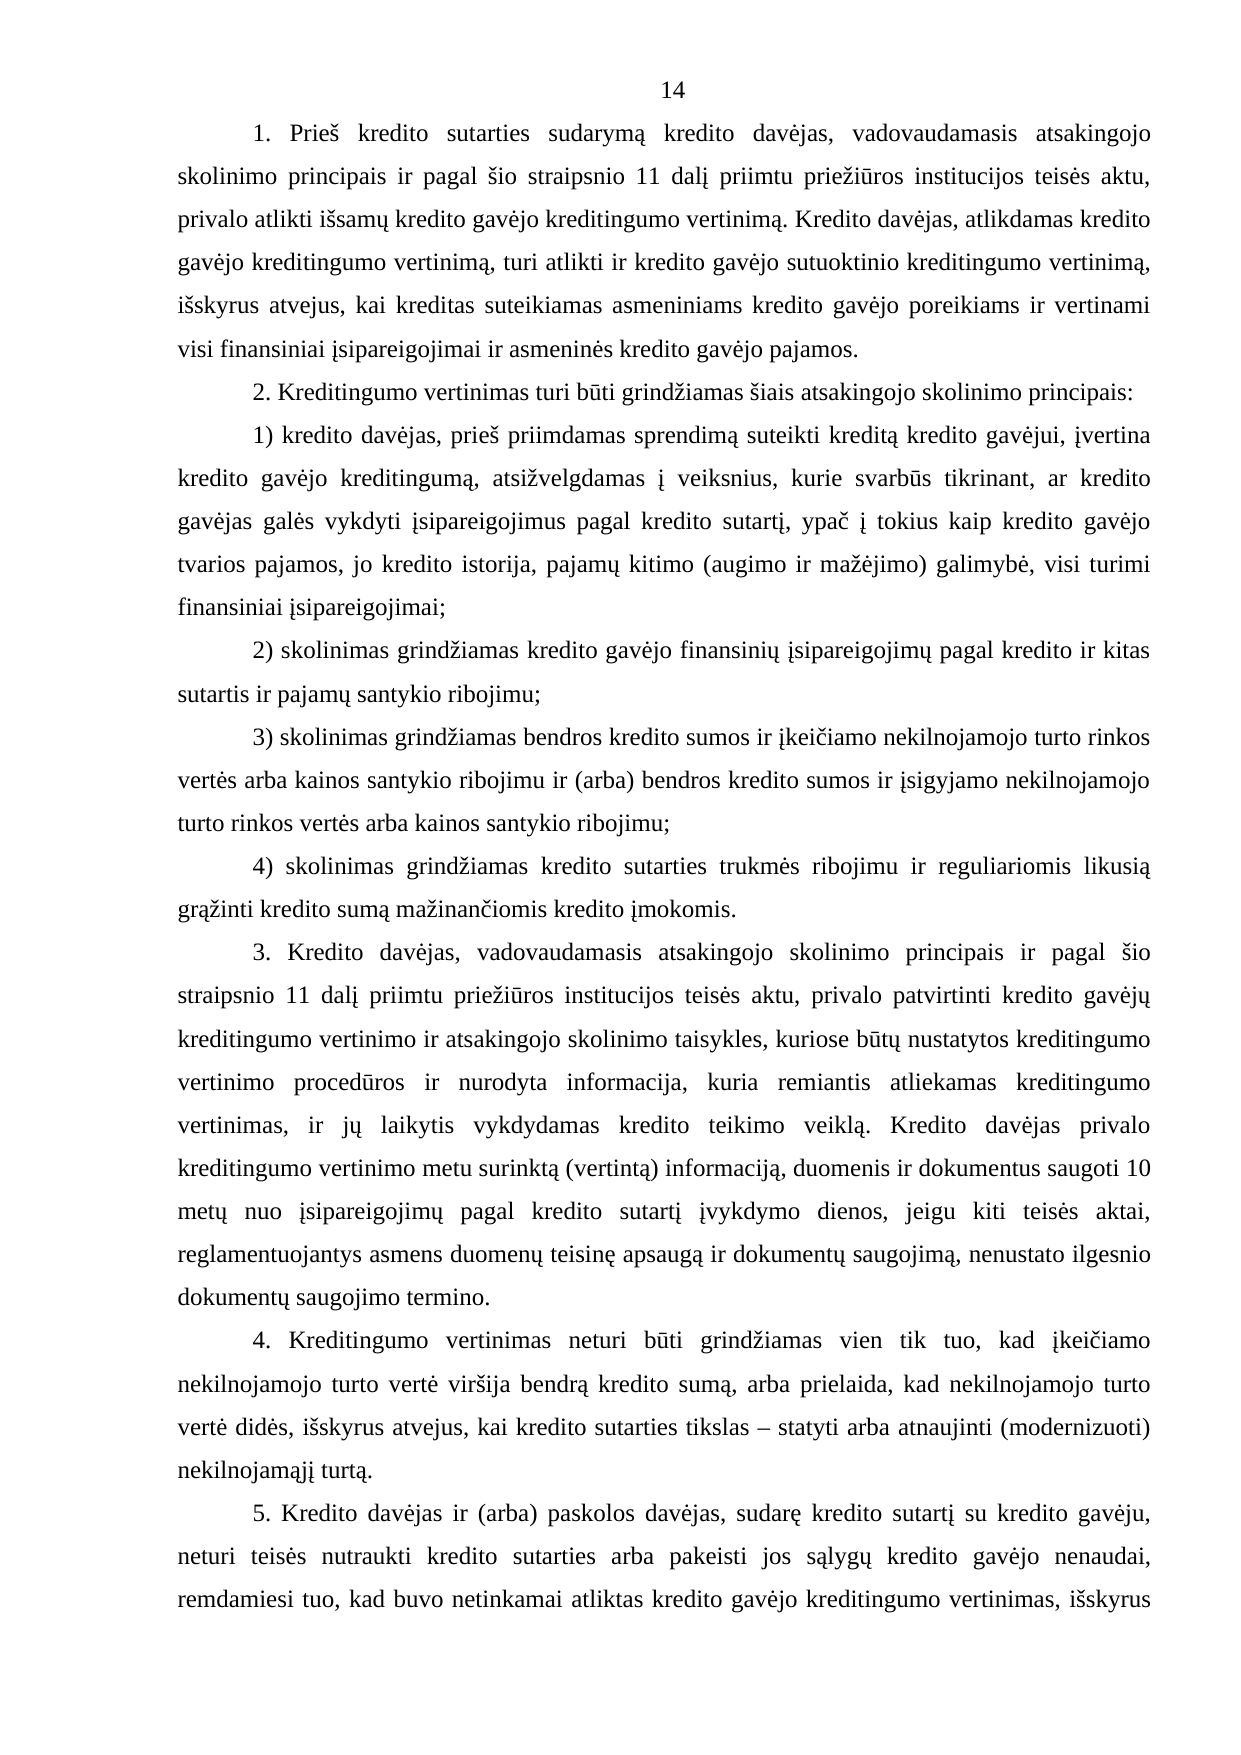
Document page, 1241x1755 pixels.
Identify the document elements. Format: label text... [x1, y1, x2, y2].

text 1. Prieš kredito sutarties sudarymą kredito davėjas, vadovaudamasis atsakingojo skolinimo principais ir pagal šio straipsnio 11 dalį priimtu priežiūros institucijos teisės aktu, privalo atlikti išsamų kredito gavėjo kreditingumo vertinimą. Kredito davėjas, atlikdamas kredito gavėjo kreditingumo vertinimą, turi atlikti ir kredito gavėjo sutuoktinio kreditingumo vertinimą, išskyrus atvejus, kai kreditas suteikiamas asmeniniams kredito gavėjo poreikiams ir vertinami visi finansiniai įsipareigojimai ir asmeninės kredito gavėjo pajamos. [177, 118, 1152, 362]
text 4. Kreditingumo vertinimas neturi būti grindžiamas vien tik tuo, kad įkeičiamo nekilnojamojo turto vertė viršija bendrą kredito sumą, arba prielaida, kad nekilnojamojo turto vertė didės, išskyrus atvejus, kai kredito sutarties tikslas – statyti arba atnaujinti (modernizuoti) nekilnojamąjį turtą. [177, 1326, 1152, 1484]
text 2) skolinimas grindžiamas kredito gavėjo finansinių įsipareigojimų pagal kredito ir kitas sutartis ir pajamų santykio ribojimu; [177, 636, 1152, 707]
text 2. Kreditingumo vertinimas turi būti grindžiamas šiais atsakingojo skolinimo principais: [177, 377, 1152, 406]
text 3) skolinimas grindžiamas bendros kredito sumos ir įkeičiamo nekilnojamojo turto rinkos vertės arba kainos santykio ribojimu ir (arba) bendros kredito sumos ir įsigyjamo nekilnojamojo turto rinkos vertės arba kainos santykio ribojimu; [177, 722, 1152, 837]
text 3. Kredito davėjas, vadovaudamasis atsakingojo skolinimo principais ir pagal šio straipsnio 11 dalį priimtu priežiūros institucijos teisės aktu, privalo patvirtinti kredito gavėjų kreditingumo vertinimo ir atsakingojo skolinimo taisykles, kuriose būtų nustatytos kreditingumo vertinimo procedūros ir nurodyta informacija, kuria remiantis atliekamas kreditingumo vertinimas, ir jų laikytis vykdydamas kredito teikimo veiklą. Kredito davėjas privalo kreditingumo vertinimo metu surinktą (vertintą) informaciją, duomenis ir dokumentus saugoti 10 metų nuo įsipareigojimų pagal kredito sutartį įvykdymo dienos, jeigu kiti teisės aktai, reglamentuojantys asmens duomenų teisinę apsaugą ir dokumentų saugojimą, nenustato ilgesnio dokumentų saugojimo termino. [177, 937, 1152, 1311]
text 4) skolinimas grindžiamas kredito sutarties trukmės ribojimu ir reguliariomis likusią grąžinti kredito sumą mažinančiomis kredito įmokomis. [177, 851, 1152, 923]
text 5. Kredito davėjas ir (arba) paskolos davėjas, sudarę kredito sutartį su kredito gavėju, neturi teisės nutraukti kredito sutarties arba pakeisti jos sąlygų kredito gavėjo nenaudai, remdamiesi tuo, kad buvo netinkamai atliktas kredito gavėjo kreditingumo vertinimas, išskyrus [177, 1498, 1152, 1613]
text 1) kredito davėjas, prieš priimdamas sprendimą suteikti kreditą kredito gavėjui, įvertina kredito gavėjo kreditingumą, atsižvelgdamas į veiksnius, kurie svarbūs tikrinant, ar kredito gavėjas galės vykdyti įsipareigojimus pagal kredito sutartį, ypač į tokius kaip kredito gavėjo tvarios pajamos, jo kredito istorija, pajamų kitimo (augimo ir mažėjimo) galimybė, visi turimi finansiniai įsipareigojimai; [177, 420, 1152, 621]
